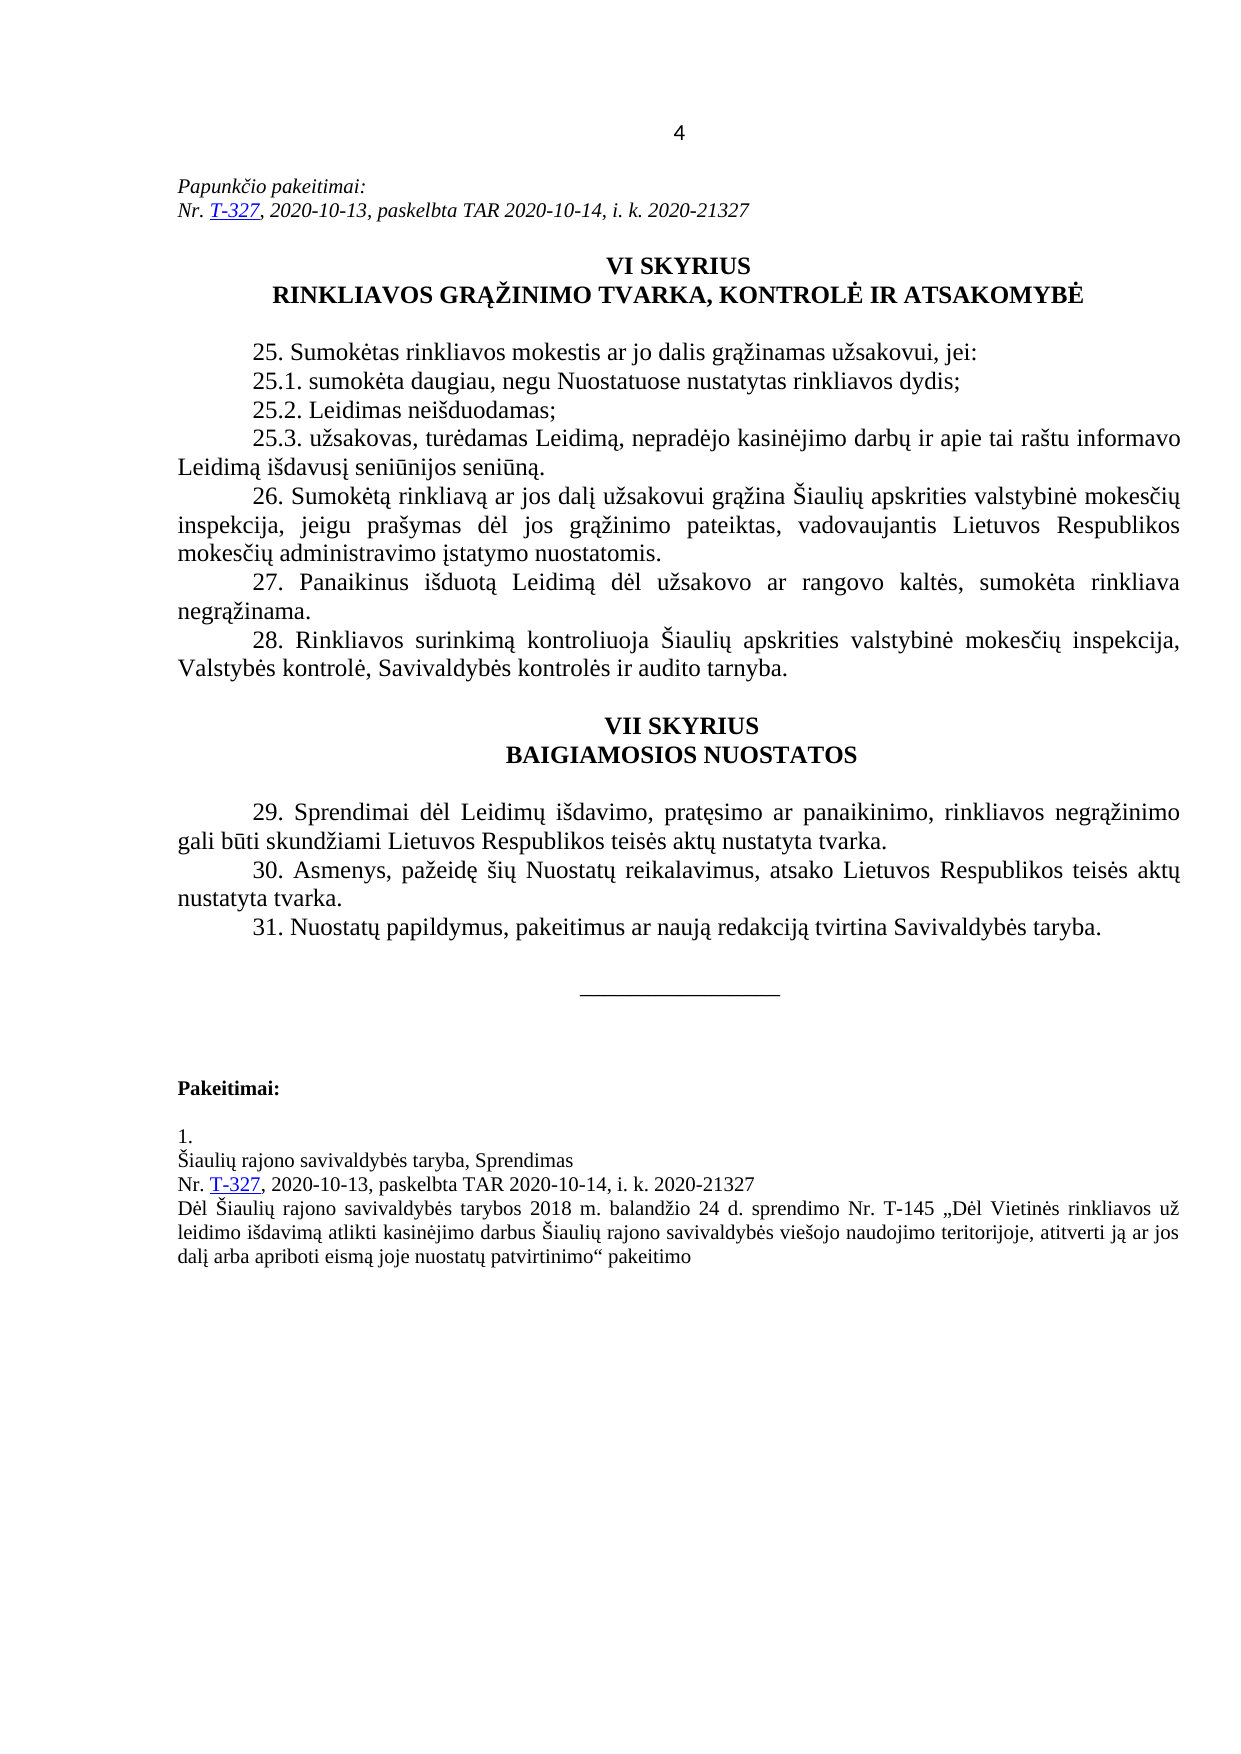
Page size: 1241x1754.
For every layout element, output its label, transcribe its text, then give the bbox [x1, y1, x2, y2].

text 1. [177, 1123, 1181, 1148]
text VI SKYRIUS [176, 251, 1181, 280]
text Nr. T-327, 2020-10-13, paskelbta TAR 2020-10-14, i. k. 2020-21327 [177, 198, 1181, 222]
text 26. Sumokėtą rinkliavą ar jos dalį užsakovui grąžina Šiaulių apskrities valstybinė mokesčių inspekcija, jeigu prašymas dėl jos grąžinimo pateiktas, vadovaujantis Lietuvos Respublikos mokesčių administravimo įstatymo nuostatomis. [177, 481, 1181, 567]
text 28. Rinkliavos surinkimą kontroliuoja Šiaulių apskrities valstybinė mokesčių inspekcija, Valstybės kontrolė, Savivaldybės kontrolės ir audito tarnyba. [177, 625, 1181, 682]
text ________________ [179, 970, 1181, 998]
text 25. Sumokėtas rinkliavos mokestis ar jo dalis grąžinamas užsakovui, jei: [177, 337, 1181, 366]
text Papunkčio pakeitimai: [177, 174, 1181, 198]
text 25.2. Leidimas neišduodamas; [177, 395, 1181, 423]
text BAIGIAMOSIOS NUOSTATOS [177, 740, 1181, 768]
text 25.3. užsakovas, turėdamas Leidimą, nepradėjo kasinėjimo darbų ir apie tai raštu informavo Leidimą išdavusį seniūnijos seniūną. [177, 423, 1181, 481]
text 29. Sprendimai dėl Leidimų išdavimo, pratęsimo ar panaikinimo, rinkliavos negrąžinimo gali būti skundžiami Lietuvos Respublikos teisės aktų nustatyta tvarka. [177, 797, 1181, 855]
text 27. Panaikinus išduotą Leidimą dėl užsakovo ar rangovo kaltės, sumokėta rinkliava negrąžinama. [177, 567, 1181, 625]
text 31. Nuostatų papildymus, pakeitimus ar naują redakciją tvirtina Savivaldybės taryba. [177, 912, 1181, 941]
text Šiaulių rajono savivaldybės taryba, Sprendimas [177, 1148, 1181, 1172]
text 25.1. sumokėta daugiau, negu Nuostatuose nustatytas rinkliavos dydis; [177, 366, 1181, 395]
text VII SKYRIUS [177, 711, 1181, 740]
text Nr. T-327, 2020-10-13, paskelbta TAR 2020-10-14, i. k. 2020-21327 [177, 1172, 1181, 1196]
text 30. Asmenys, pažeidę šių Nuostatų reikalavimus, atsako Lietuvos Respublikos teisės aktų nustatyta tvarka. [177, 855, 1181, 912]
text RINKLIAVOS GRĄŽINIMO TVARKA, KONTROLĖ IR ATSAKOMYBĖ [176, 280, 1181, 308]
text Pakeitimai: [177, 1075, 1181, 1099]
text Dėl Šiaulių rajono savivaldybės tarybos 2018 m. balandžio 24 d. sprendimo Nr. T-145 „Dėl Vietinės rinkliavos už leidimo išdavimą atlikti kasinėjimo darbus Šiaulių rajono savivaldybės viešojo naudojimo teritorijoje, atitverti ją ar jos dalį arba apriboti eismą joje nuostatų patvirtinimo“ pakeitimo [177, 1196, 1181, 1268]
